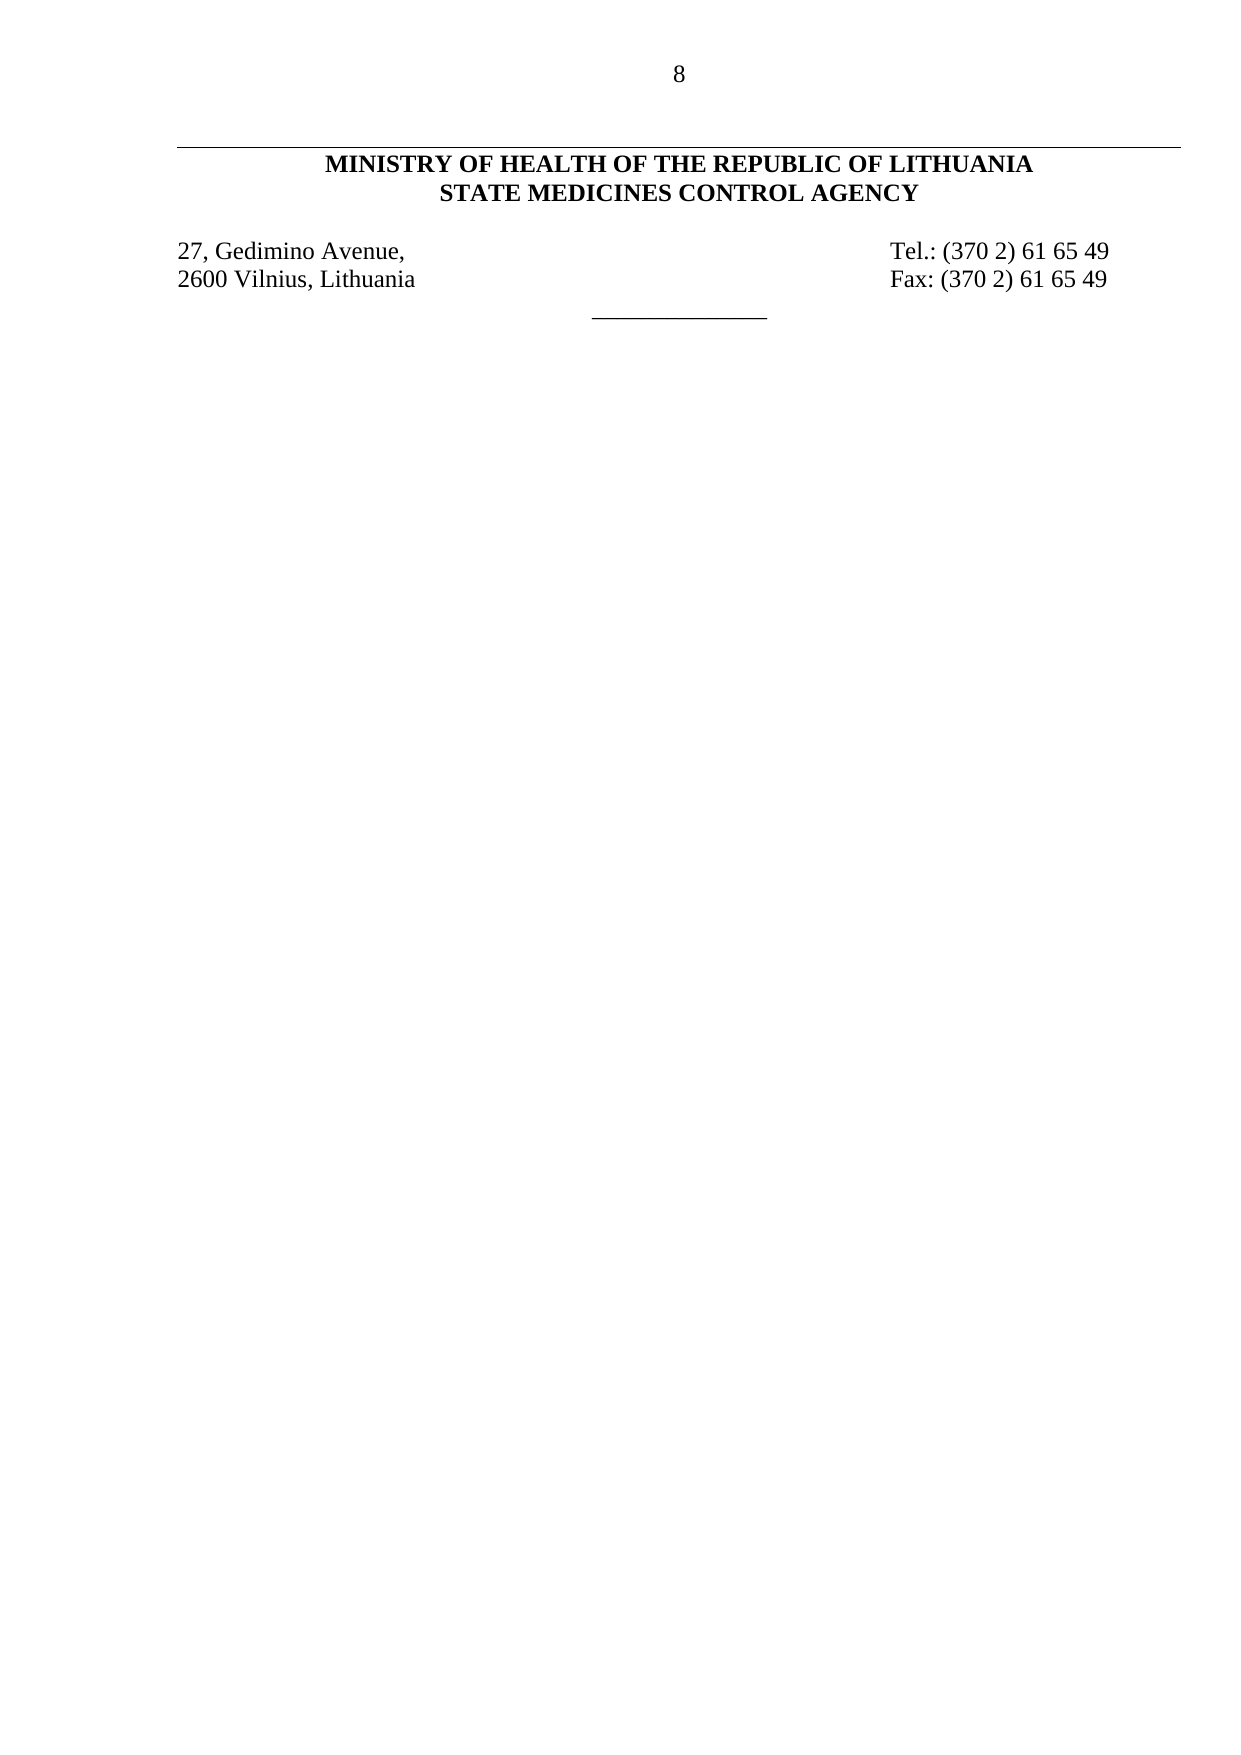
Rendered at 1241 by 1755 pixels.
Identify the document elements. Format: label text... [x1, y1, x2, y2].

text STATE MEDICINES CONTROL AGENCY [177, 178, 1181, 207]
text MINISTRY OF HEALTH OF THE REPUBLIC OF LITHUANIA [177, 148, 1181, 178]
text ______________ [177, 293, 1181, 322]
text 27, Gedimino Avenue, Tel.: (370 2) 61 65 49 [177, 236, 1181, 264]
text 2600 Vilnius, Lithuania Fax: (370 2) 61 65 49 [177, 264, 1181, 293]
